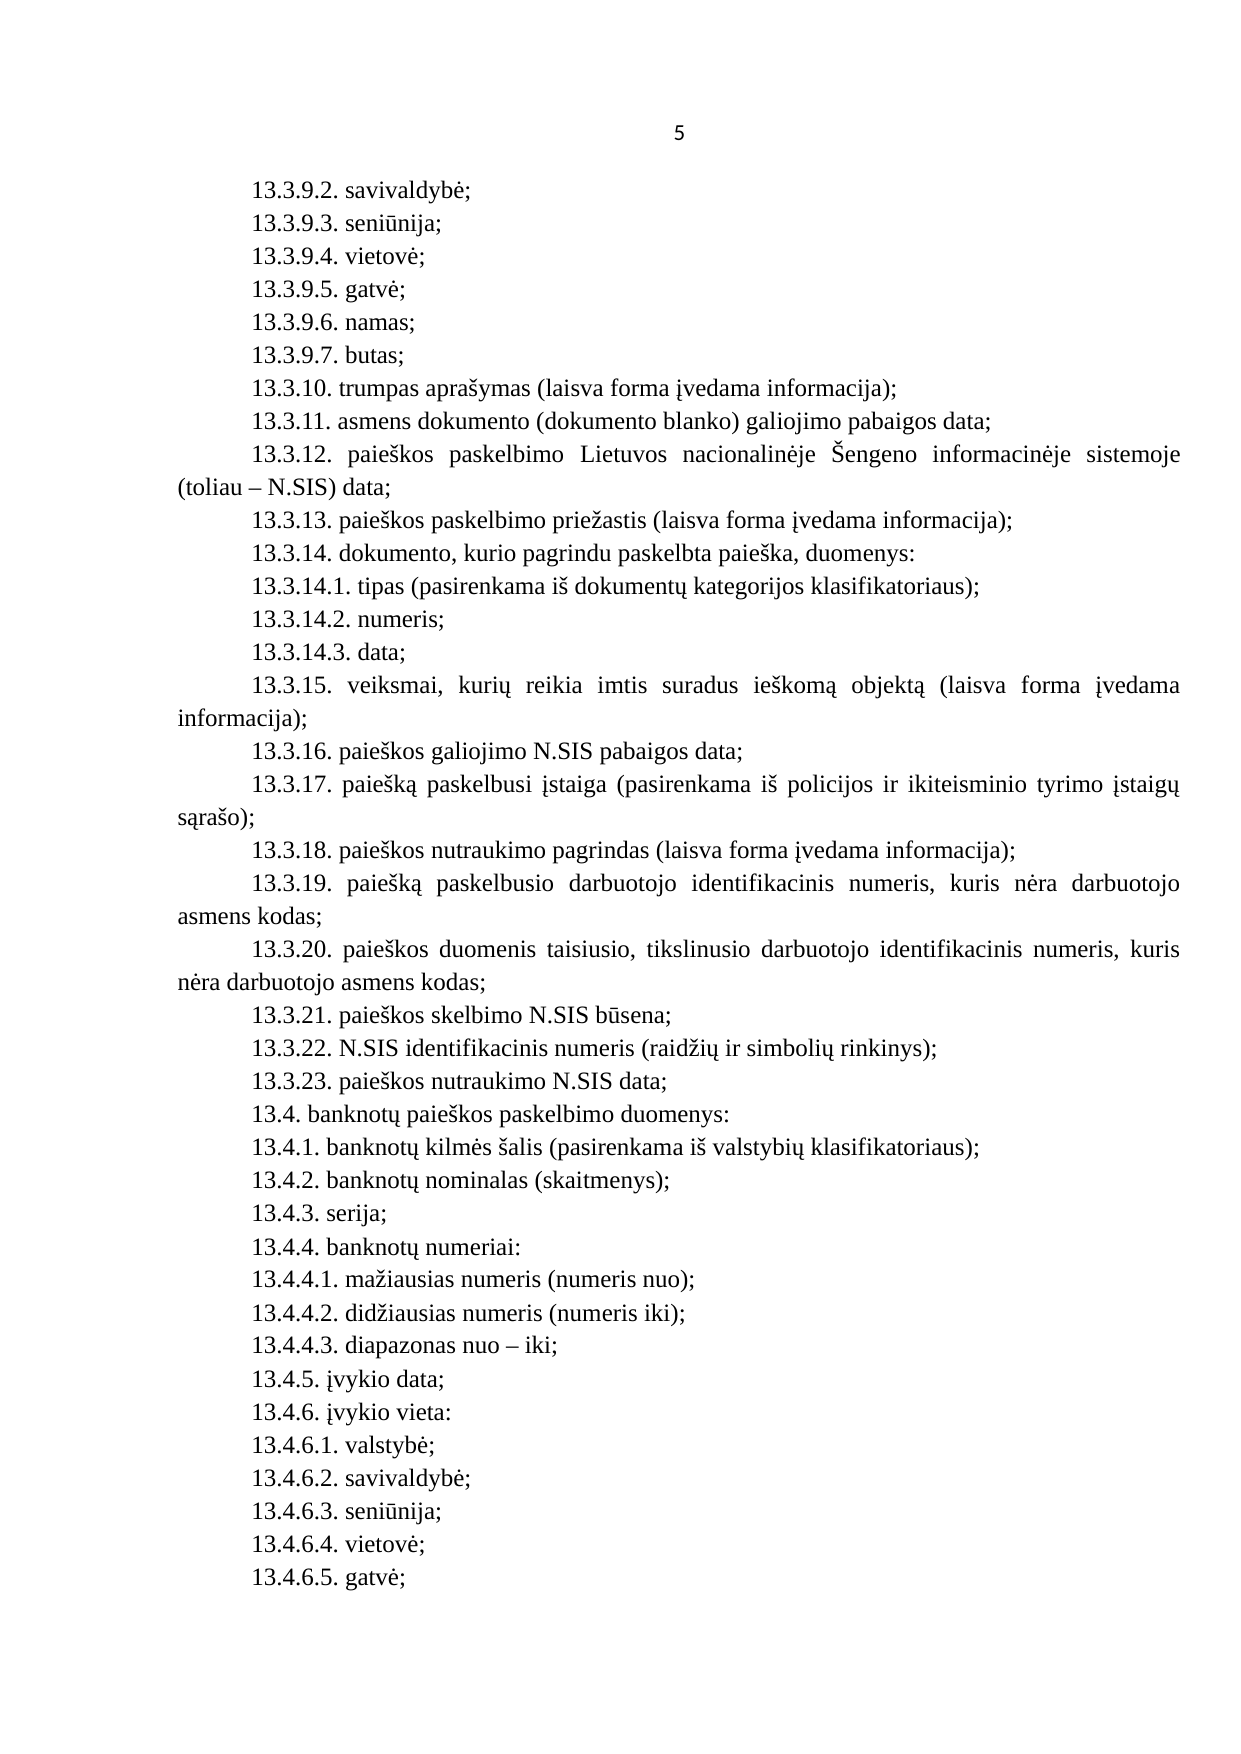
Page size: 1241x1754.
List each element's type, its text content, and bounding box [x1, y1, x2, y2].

text 13.3.13. paieškos paskelbimo priežastis (laisva forma įvedama informacija); [177, 505, 1181, 534]
text 13.4.4.3. diapazonas nuo – iki; [177, 1331, 1181, 1359]
text 13.3.9.4. vietovė; [177, 241, 1181, 270]
text 13.4.4.2. didžiausias numeris (numeris iki); [177, 1298, 1181, 1326]
text 13.4.6.1. valstybė; [177, 1430, 1181, 1458]
text 13.3.18. paieškos nutraukimo pagrindas (laisva forma įvedama informacija); [177, 835, 1181, 864]
text 13.3.16. paieškos galiojimo N.SIS pabaigos data; [177, 736, 1181, 765]
text 13.3.21. paieškos skelbimo N.SIS būsena; [177, 1000, 1181, 1029]
text 13.3.11. asmens dokumento (dokumento blanko) galiojimo pabaigos data; [177, 406, 1181, 435]
text 13.4.4.1. mažiausias numeris (numeris nuo); [177, 1264, 1181, 1293]
text 13.3.9.6. namas; [177, 307, 1181, 336]
text 13.4.6.4. vietovė; [177, 1529, 1181, 1557]
text 13.3.14. dokumento, kurio pagrindu paskelbta paieška, duomenys: [177, 538, 1181, 567]
text 13.3.10. trumpas aprašymas (laisva forma įvedama informacija); [177, 373, 1181, 402]
text 13.3.22. N.SIS identifikacinis numeris (raidžių ir simbolių rinkinys); [177, 1033, 1181, 1062]
text 13.3.14.2. numeris; [177, 604, 1181, 633]
text 13.4.6.5. gatvė; [177, 1562, 1181, 1591]
text 13.3.19. paiešką paskelbusio darbuotojo identifikacinis numeris, kuris nėra darbuotojo asmens kodas; [177, 868, 1181, 930]
text 13.4.5. įvykio data; [177, 1364, 1181, 1392]
text 13.3.12. paieškos paskelbimo Lietuvos nacionalinėje Šengeno informacinėje sistemoje (toliau – N.SIS) data; [177, 439, 1181, 501]
text 13.3.14.3. data; [177, 637, 1181, 666]
text 13.3.9.5. gatvė; [177, 274, 1181, 303]
text 13.3.23. paieškos nutraukimo N.SIS data; [177, 1066, 1181, 1095]
text 13.4.4. banknotų numeriai: [177, 1232, 1181, 1260]
text 13.4.6. įvykio vieta: [177, 1397, 1181, 1425]
text 13.4.6.2. savivaldybė; [177, 1463, 1181, 1491]
text 13.4. banknotų paieškos paskelbimo duomenys: [177, 1099, 1181, 1128]
text 13.4.3. serija; [177, 1198, 1181, 1227]
text 13.3.9.7. butas; [177, 340, 1181, 369]
text 13.3.14.1. tipas (pasirenkama iš dokumentų kategorijos klasifikatoriaus); [177, 571, 1181, 600]
text 13.3.15. veiksmai, kurių reikia imtis suradus ieškomą objektą (laisva forma įvedama informacija); [177, 670, 1181, 732]
text 13.4.2. banknotų nominalas (skaitmenys); [177, 1166, 1181, 1194]
text 13.3.17. paiešką paskelbusi įstaiga (pasirenkama iš policijos ir ikiteisminio tyrimo įstaigų sąrašo); [177, 769, 1181, 831]
text 13.3.9.2. savivaldybė; [177, 175, 1181, 204]
text 13.4.1. banknotų kilmės šalis (pasirenkama iš valstybių klasifikatoriaus); [177, 1132, 1181, 1161]
text 13.4.6.3. seniūnija; [177, 1496, 1181, 1524]
text 13.3.9.3. seniūnija; [177, 208, 1181, 237]
text 13.3.20. paieškos duomenis taisiusio, tikslinusio darbuotojo identifikacinis numeris, kuris nėra darbuotojo asmens kodas; [177, 934, 1181, 996]
